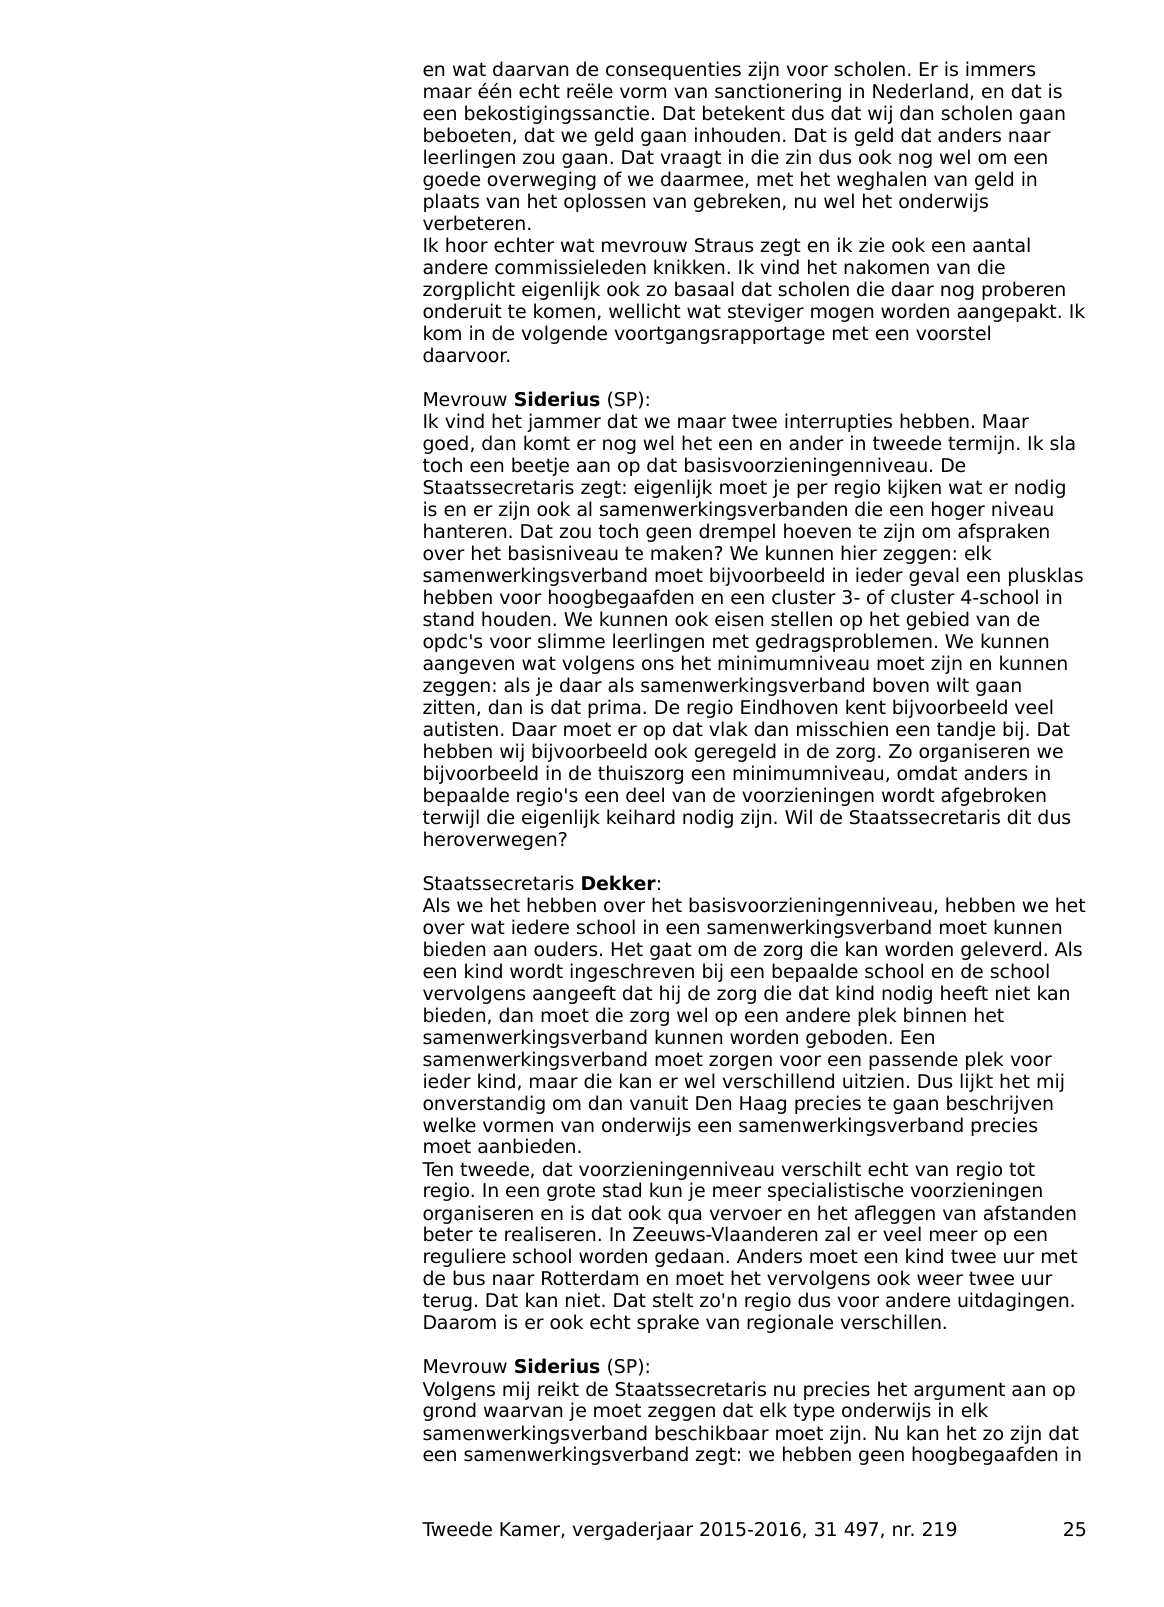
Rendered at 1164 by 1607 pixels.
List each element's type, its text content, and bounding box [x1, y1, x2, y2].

text Mevrouw Siderius (SP): [422, 1356, 1087, 1378]
text Ten tweede, dat voorzieningenniveau verschilt echt van regio tot regio. In een grote stad kun je meer specialistische voorzieningen organiseren en is dat ook qua vervoer en het afleggen van afstanden beter te realiseren. In Zeeuws-Vlaanderen zal er veel meer op een reguliere school worden gedaan. Anders moet een kind twee uur met de bus naar Rotterdam en moet het vervolgens ook weer twee uur terug. Dat kan niet. Dat stelt zo'n regio dus voor andere uitdagingen. Daarom is er ook echt sprake van regionale verschillen. [422, 1158, 1087, 1334]
text Staatssecretaris Dekker: [422, 873, 1087, 895]
text en wat daarvan de consequenties zijn voor scholen. Er is immers maar één echt reële vorm van sanctionering in Nederland, en dat is een bekostigingssanctie. Dat betekent dus dat wij dan scholen gaan beboeten, dat we geld gaan inhouden. Dat is geld dat anders naar leerlingen zou gaan. Dat vraagt in die zin dus ook nog wel om een goede overweging of we daarmee, met het weghalen van geld in plaats van het oplossen van gebreken, nu wel het onderwijs verbeteren. [422, 59, 1087, 235]
text Volgens mij reikt de Staatssecretaris nu precies het argument aan op grond waarvan je moet zeggen dat elk type onderwijs in elk samenwerkingsverband beschikbaar moet zijn. Nu kan het zo zijn dat een samenwerkingsverband zegt: we hebben geen hoogbegaafden in [422, 1378, 1087, 1466]
text Als we het hebben over het basisvoorzieningenniveau, hebben we het over wat iedere school in een samenwerkingsverband moet kunnen bieden aan ouders. Het gaat om de zorg die kan worden geleverd. Als een kind wordt ingeschreven bij een bepaalde school en de school vervolgens aangeeft dat hij de zorg die dat kind nodig heeft niet kan bieden, dan moet die zorg wel op een andere plek binnen het samenwerkingsverband kunnen worden geboden. Een samenwerkingsverband moet zorgen voor een passende plek voor ieder kind, maar die kan er wel verschillend uitzien. Dus lijkt het mij onverstandig om dan vanuit Den Haag precies te gaan beschrijven welke vormen van onderwijs een samenwerkingsverband precies moet aanbieden. [422, 895, 1087, 1158]
text Ik vind het jammer dat we maar twee interrupties hebben. Maar goed, dan komt er nog wel het een en ander in tweede termijn. Ik sla toch een beetje aan op dat basisvoorzieningenniveau. De Staatssecretaris zegt: eigenlijk moet je per regio kijken wat er nodig is en er zijn ook al samenwerkingsverbanden die een hoger niveau hanteren. Dat zou toch geen drempel hoeven te zijn om afspraken over het basisniveau te maken? We kunnen hier zeggen: elk samenwerkingsverband moet bijvoorbeeld in ieder geval een plusklas hebben voor hoogbegaafden en een cluster 3- of cluster 4-school in stand houden. We kunnen ook eisen stellen op het gebied van de opdc's voor slimme leerlingen met gedragsproblemen. We kunnen aangeven wat volgens ons het minimumniveau moet zijn en kunnen zeggen: als je daar als samenwerkingsverband boven wilt gaan zitten, dan is dat prima. De regio Eindhoven kent bijvoorbeeld veel autisten. Daar moet er op dat vlak dan misschien een tandje bij. Dat hebben wij bijvoorbeeld ook geregeld in de zorg. Zo organiseren we bijvoorbeeld in de thuiszorg een minimumniveau, omdat anders in bepaalde regio's een deel van de voorzieningen wordt afgebroken terwijl die eigenlijk keihard nodig zijn. Wil de Staatssecretaris dit dus heroverwegen? [422, 411, 1087, 851]
text Ik hoor echter wat mevrouw Straus zegt en ik zie ook een aantal andere commissieleden knikken. Ik vind het nakomen van die zorgplicht eigenlijk ook zo basaal dat scholen die daar nog proberen onderuit te komen, wellicht wat steviger mogen worden aangepakt. Ik kom in de volgende voortgangsrapportage met een voorstel daarvoor. [422, 235, 1087, 367]
text Mevrouw Siderius (SP): [422, 389, 1087, 411]
